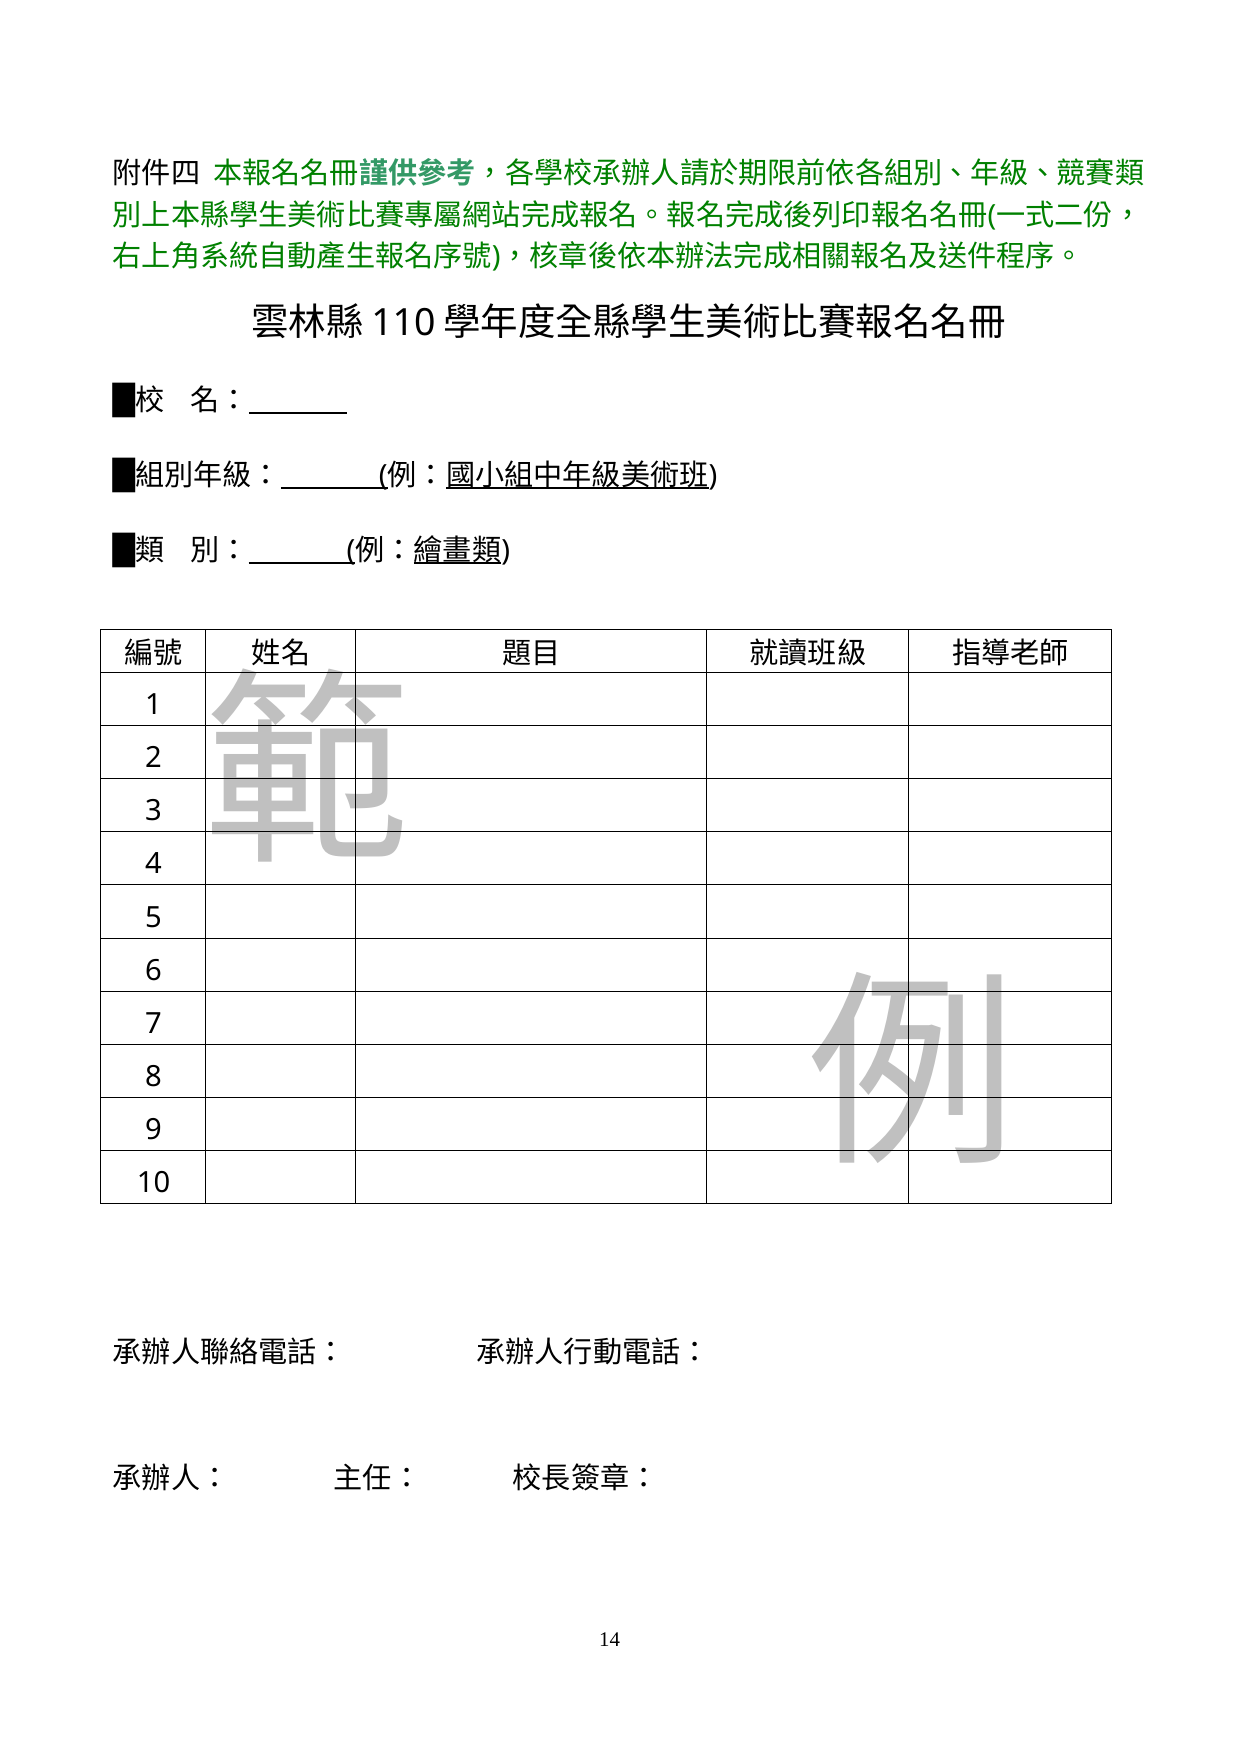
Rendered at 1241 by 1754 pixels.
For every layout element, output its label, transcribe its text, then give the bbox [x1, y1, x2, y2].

text █類 別： (例：繪畫類) [187, 992, 203, 1044]
text 例 [1001, 1098, 1016, 1150]
text 附件四 本報名名冊謹供參考，各學校承辦人請於期限前依各組別、年級、競賽類別上本縣學生美術比賽專屬網站完成報名。報名完成後列印報名名冊(一式二份，右上角系統自動產生報名序號)，核章後依本辦法完成相關報名及送件程序。 [112, 150, 1144, 275]
text █類 別： (例：繪畫類) [1016, 939, 1031, 991]
table_cell 9 [101, 1098, 187, 1150]
text █類 別： (例：繪畫類) [1016, 1151, 1031, 1203]
table_cell 1 [101, 673, 187, 725]
text █類 別： (例：繪畫類) [187, 596, 1031, 629]
text 例 [909, 939, 1016, 991]
text 例 [707, 1151, 908, 1203]
text 範 [707, 673, 908, 725]
text 例 [206, 939, 355, 991]
text 範 [707, 630, 908, 672]
text 例 [963, 1045, 987, 1097]
text 例 [893, 1131, 908, 1150]
text 例 [1001, 1045, 1016, 1097]
text █類 別： (例：繪畫類) [187, 673, 203, 725]
table_cell [1031, 1045, 1111, 1097]
text 範 [909, 630, 1016, 672]
text 例 [707, 905, 908, 938]
text █類 別： (例：繪畫類) [1016, 992, 1031, 1044]
text █類 別： (例：繪畫類) [1016, 1098, 1031, 1150]
text 承辦人： 主任： 校長簽章： [112, 1454, 1144, 1496]
table_cell [1031, 1151, 1111, 1203]
text █類 別： (例：繪畫類) [187, 1204, 1031, 1214]
text 例 [206, 1151, 355, 1203]
text 範 [356, 832, 706, 884]
table_cell 2 [101, 726, 187, 778]
text █校 名： [112, 350, 1144, 425]
text 範 [206, 726, 258, 778]
text █類 別： (例：繪畫類) [187, 939, 203, 991]
table_cell 5 [101, 885, 187, 937]
text █類 別： (例：繪畫類) [187, 832, 203, 884]
text 例 [854, 1098, 908, 1150]
text █類 別： (例：繪畫類) [187, 1151, 203, 1203]
text 範 [272, 779, 320, 831]
text 例 [707, 1045, 840, 1097]
text 範 [223, 697, 270, 725]
text 範 [206, 630, 355, 672]
table_cell 8 [101, 1045, 187, 1097]
text 例 [206, 1098, 355, 1150]
text 例 [854, 992, 891, 1044]
text 例 [356, 905, 706, 938]
text 例 [707, 1098, 840, 1150]
text █類 別： (例：繪畫類) [1016, 885, 1031, 938]
text 範 [356, 779, 706, 831]
text 例 [909, 992, 987, 1044]
text █類 別： (例：繪畫類) [187, 1045, 203, 1097]
table_cell [1031, 992, 1111, 1044]
text █類 別： (例：繪畫類) [1016, 1045, 1031, 1097]
text 範 [206, 779, 258, 831]
text 範 [206, 885, 355, 905]
text 範 [335, 779, 355, 831]
text 範 [707, 832, 908, 884]
text 範 [338, 673, 355, 685]
text █類 別： (例：繪畫類) [1016, 673, 1031, 725]
text 範 [707, 779, 908, 831]
text 範 [236, 788, 258, 801]
text █類 別： (例：繪畫類) [187, 885, 203, 938]
text 範 [356, 742, 372, 778]
text █組別年級： (例：國小組中年級美術班) [112, 425, 1144, 500]
text █類 別： (例：繪畫類) [1016, 726, 1031, 778]
table_header 指導老師 [1031, 630, 1111, 672]
text 範 [909, 726, 1016, 778]
text 範 [272, 764, 292, 777]
text 範 [356, 673, 706, 725]
text 範 [206, 832, 355, 884]
text 範 [909, 779, 1016, 831]
text 例 [909, 1098, 987, 1150]
text 範 [335, 832, 355, 842]
table_header 編號 [101, 630, 187, 672]
text 例 [900, 996, 908, 1025]
text █類 別： (例：繪畫類) [187, 630, 203, 672]
text 例 [356, 1098, 706, 1150]
text 例 [895, 1039, 908, 1044]
text 例 [707, 992, 849, 1044]
table_cell 10 [101, 1151, 187, 1203]
text 範 [335, 742, 355, 778]
text 範 [356, 832, 387, 842]
text 範 [356, 715, 365, 725]
text 例 [707, 939, 908, 991]
text 範 [356, 630, 706, 672]
text 例 [206, 992, 355, 1044]
text 範 [909, 832, 1016, 884]
text 例 [206, 905, 355, 938]
text 例 [909, 905, 1016, 938]
table_cell 7 [101, 992, 187, 1044]
text 雲林縣110學年度全縣學生美術比賽報名名冊 [112, 275, 1144, 350]
text █類 別： (例：繪畫類) [1016, 779, 1031, 831]
text 例 [1001, 992, 1016, 1044]
text 範 [272, 788, 292, 801]
text 例 [356, 939, 706, 991]
text 範 [356, 779, 372, 794]
text 例 [909, 1151, 1016, 1203]
table_cell [1031, 779, 1111, 831]
text █類 別： (例：繪畫類) [1016, 832, 1031, 884]
table_cell [1031, 1098, 1111, 1150]
table_cell [1031, 726, 1111, 778]
text 範 [251, 673, 355, 725]
text 例 [888, 1045, 908, 1076]
text 例 [356, 1151, 706, 1203]
text 範 [356, 885, 706, 905]
text 範 [909, 885, 1016, 905]
text 例 [854, 1045, 908, 1097]
text 例 [356, 1045, 706, 1097]
table_cell [1031, 832, 1111, 884]
table_cell [1031, 885, 1111, 937]
text 承辦人聯絡電話： 承辦人行動電話： [112, 1329, 1144, 1371]
table_cell [1031, 673, 1111, 725]
text 範 [203, 603, 1016, 629]
table_cell [1031, 939, 1111, 991]
table_cell 6 [101, 939, 187, 991]
text █類 別： (例：繪畫類) [187, 726, 203, 778]
text 範 [272, 726, 355, 778]
text █類 別： (例：繪畫類) [187, 779, 203, 831]
text 例 [206, 1045, 355, 1097]
text █類 別： (例：繪畫類) [187, 1098, 203, 1150]
table_cell 4 [101, 832, 187, 884]
text 例 [356, 992, 706, 1044]
text 例 [909, 1039, 925, 1044]
text 例 [925, 1045, 949, 1097]
table_cell 3 [101, 779, 187, 831]
text 範 [356, 726, 706, 778]
text 範 [206, 673, 241, 725]
text 範 [707, 726, 908, 778]
text 範 [236, 764, 258, 777]
text █類 別： (例：繪畫類) [112, 500, 1144, 575]
text 例 [909, 1045, 924, 1082]
text 範 [909, 673, 1016, 725]
text 範 [707, 885, 908, 905]
